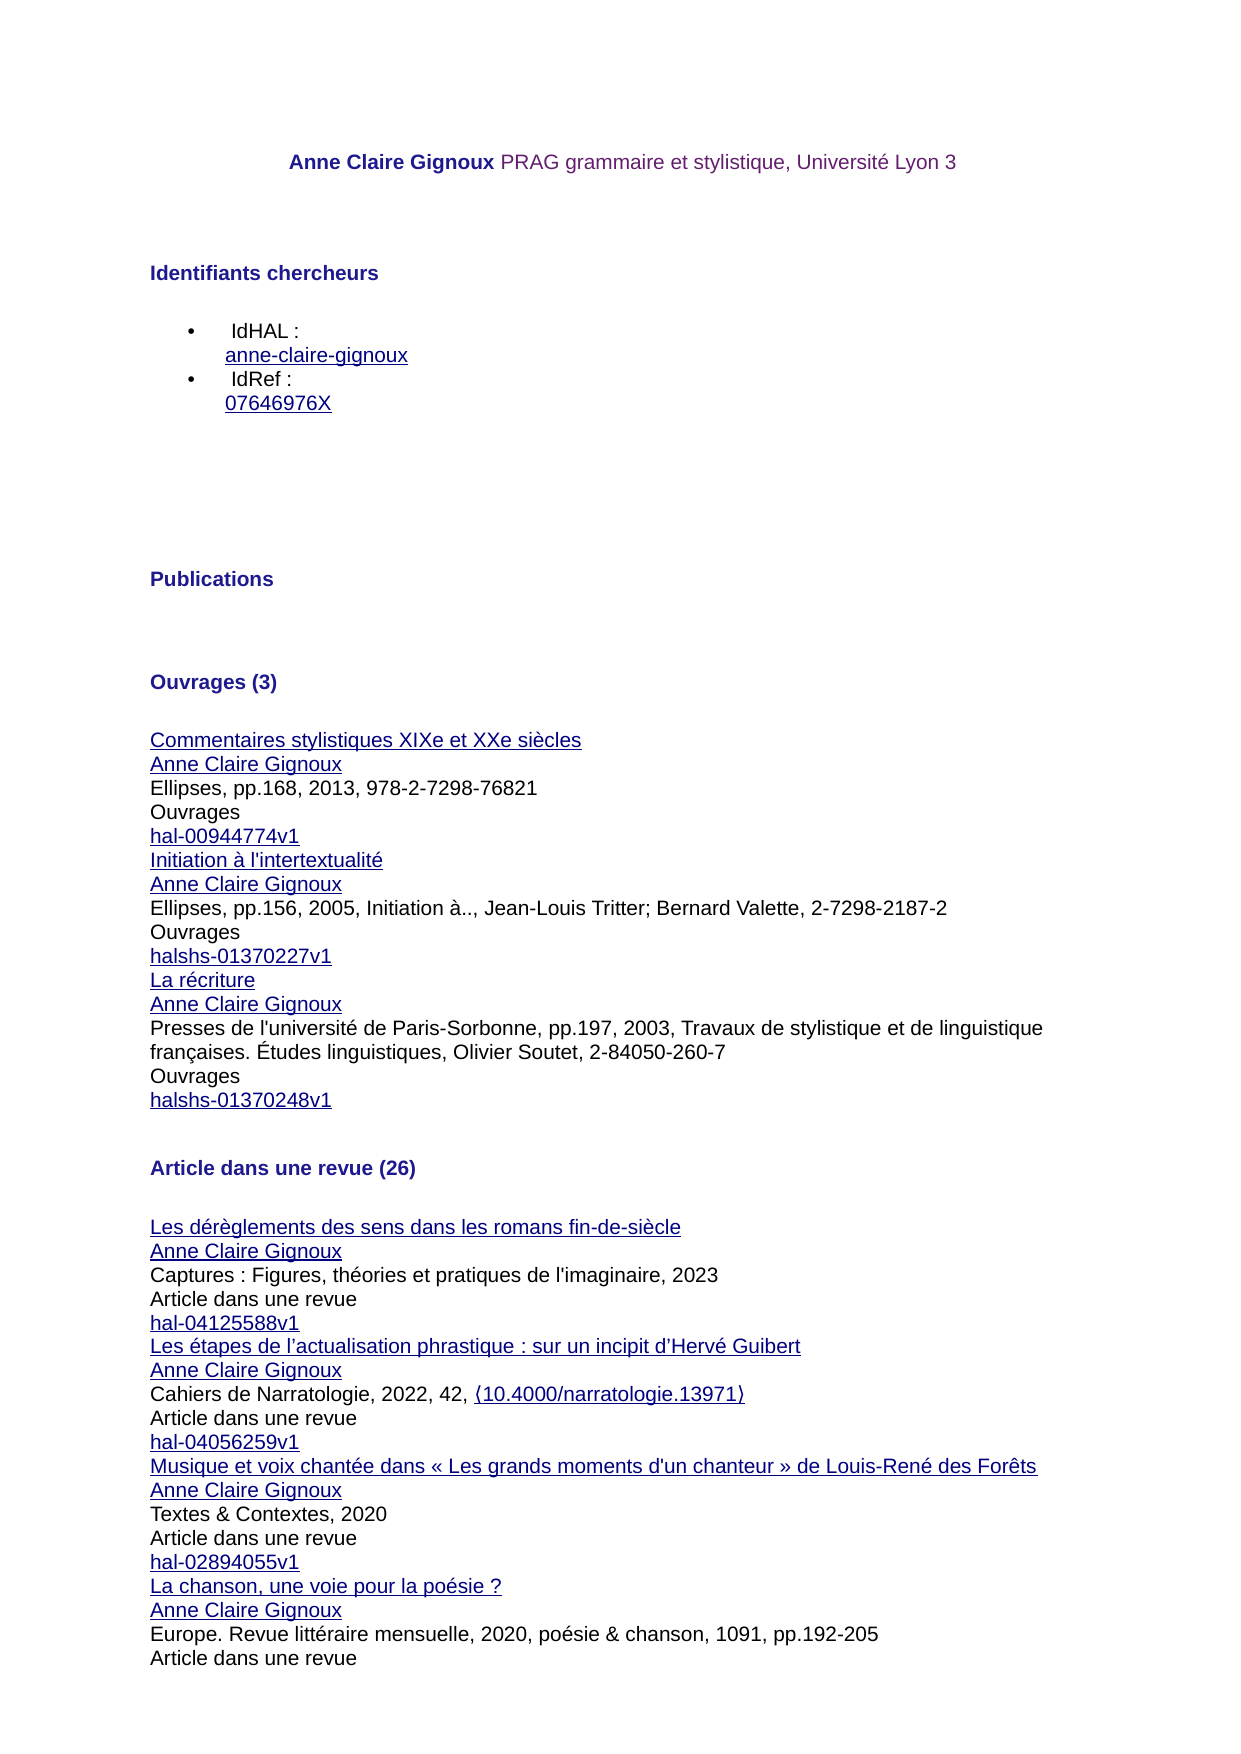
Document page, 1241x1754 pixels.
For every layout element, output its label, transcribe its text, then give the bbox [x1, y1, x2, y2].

subtitle Publications [150, 567, 1090, 591]
table_cell La chanson, une voie pour la poésie ? Anne Claire Gignoux Europe. Revue littéraire mensuelle, 2020, poésie & chanson, 1091, pp.192-205 Article dans une revue [150, 1574, 1090, 1670]
list IdRef : [187, 367, 1090, 391]
subtitle Article dans une revue (26) [150, 1156, 1090, 1180]
subtitle Ouvrages (3) [150, 670, 1090, 694]
table_header Les dérèglements des sens dans les romans fin-de-siècle Anne Claire Gignoux Captures : Figures, théories et pratiques de l'imaginaire, 2023 Article dans une revue hal-04125588v1 [150, 1215, 1090, 1334]
subtitle Anne Claire Gignoux PRAG grammaire et stylistique, Université Lyon 3 [150, 150, 1090, 174]
list 07646976X [187, 391, 1090, 414]
list anne-claire-gignoux [187, 343, 1090, 367]
table_cell Musique et voix chantée dans « Les grands moments d'un chanteur » de Louis-René des Forêts Anne Claire Gignoux Textes & Contextes, 2020 Article dans une revue hal-02894055v1 [150, 1454, 1090, 1574]
table_header Commentaires stylistiques XIXe et XXe siècles Anne Claire Gignoux Ellipses, pp.168, 2013, 978-2-7298-76821 Ouvrages hal-00944774v1 [150, 728, 1090, 848]
table_cell Initiation à l'intertextualité Anne Claire Gignoux Ellipses, pp.156, 2005, Initiation à.., Jean-Louis Tritter; Bernard Valette, 2-7298-2187-2 Ouvrages halshs-01370227v1 [150, 848, 1090, 968]
table_cell Les étapes de l’actualisation phrastique : sur un incipit d’Hervé Guibert Anne Claire Gignoux Cahiers de Narratologie, 2022, 42, ⟨10.4000/narratologie.13971⟩ Article dans une revue hal-04056259v1 [150, 1334, 1090, 1454]
table_cell La récriture Anne Claire Gignoux Presses de l'université de Paris-Sorbonne, pp.197, 2003, Travaux de stylistique et de linguistique françaises. Études linguistiques, Olivier Soutet, 2-84050-260-7 Ouvrages halshs-01370248v1 [150, 968, 1090, 1111]
subtitle Identifiants chercheurs [150, 260, 1090, 284]
list IdHAL : [187, 319, 1090, 343]
